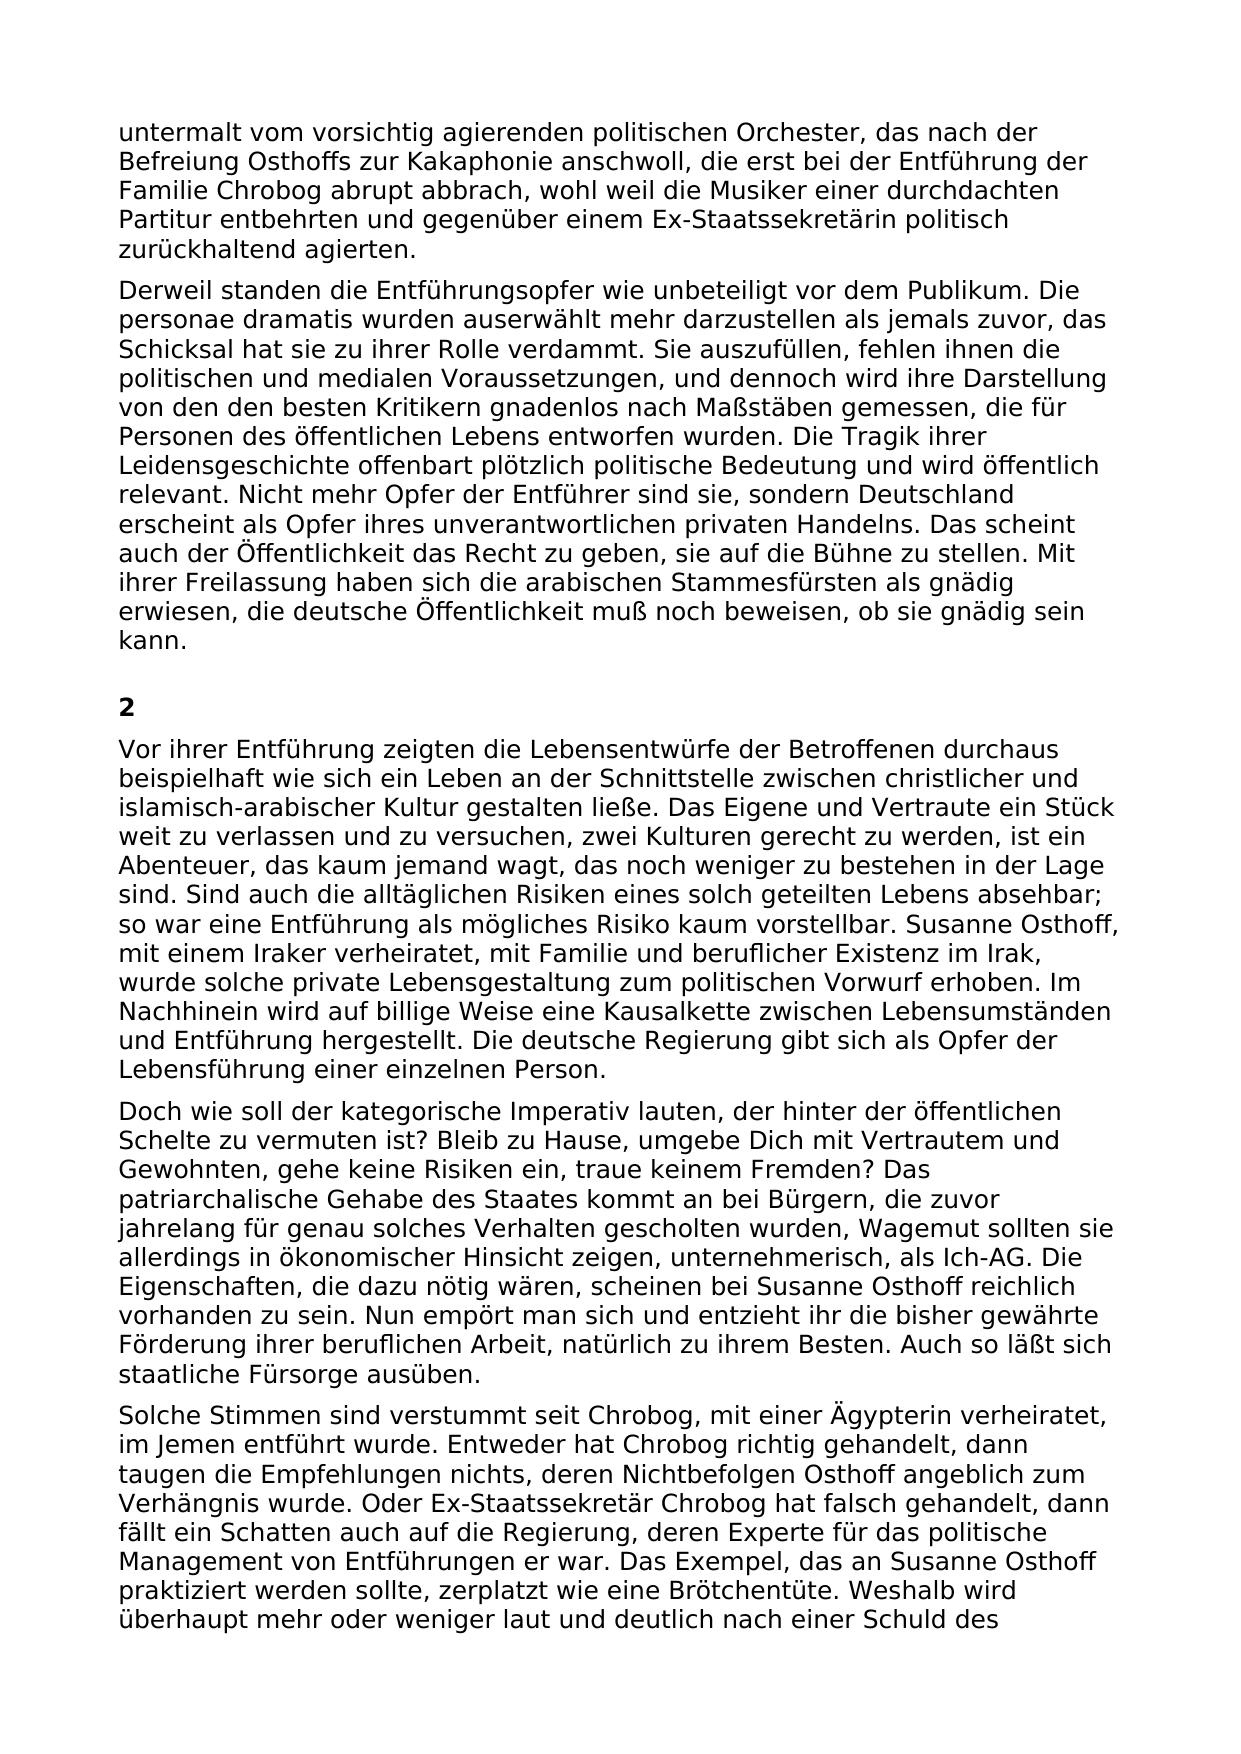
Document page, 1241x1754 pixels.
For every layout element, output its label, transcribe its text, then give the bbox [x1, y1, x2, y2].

text Derweil standen die Entführungsopfer wie unbeteiligt vor dem Publikum. Die personae dramatis wurden auserwählt mehr darzustellen als jemals zuvor, das Schicksal hat sie zu ihrer Rolle verdammt. Sie auszufüllen, fehlen ihnen die politischen und medialen Voraussetzungen, und dennoch wird ihre Darstellung von den den besten Kritikern gnadenlos nach Maßstäben gemessen, die für Personen des öffentlichen Lebens entworfen wurden. Die Tragik ihrer Leidensgeschichte offenbart plötzlich politische Bedeutung und wird öffentlich relevant. Nicht mehr Opfer der Entführer sind sie, sondern Deutschland erscheint als Opfer ihres unverantwortlichen privaten Handelns. Das scheint auch der Öffentlichkeit das Recht zu geben, sie auf die Bühne zu stellen. Mit ihrer Freilassung haben sich die arabischen Stammesfürsten als gnädig erwiesen, die deutsche Öffentlichkeit muß noch beweisen, ob sie gnädig sein kann. [118, 276, 1122, 656]
text Solche Stimmen sind verstummt seit Chrobog, mit einer Ägypterin verheiratet, im Jemen entführt wurde. Entweder hat Chrobog richtig gehandelt, dann taugen die Empfehlungen nichts, deren Nichtbefolgen Osthoff angeblich zum Verhängnis wurde. Oder Ex-Staatssekretär Chrobog hat falsch gehandelt, dann fällt ein Schatten auch auf die Regierung, deren Experte für das politische Management von Entführungen er war. Das Exempel, das an Susanne Osthoff praktiziert werden sollte, zerplatzt wie eine Brötchentüte. Weshalb wird überhaupt mehr oder weniger laut und deutlich nach einer Schuld des [118, 1401, 1122, 1635]
text Vor ihrer Entführung zeigten die Lebensentwürfe der Betroffenen durchaus beispielhaft wie sich ein Leben an der Schnittstelle zwischen christlicher und islamisch-arabischer Kultur gestalten ließe. Das Eigene und Vertraute ein Stück weit zu verlassen und zu versuchen, zwei Kulturen gerecht zu werden, ist ein Abenteuer, das kaum jemand wagt, das noch weniger zu bestehen in der Lage sind. Sind auch die alltäglichen Risiken eines solch geteilten Lebens absehbar; so war eine Entführung als mögliches Risiko kaum vorstellbar. Susanne Osthoff, mit einem Iraker verheiratet, mit Familie und beruflicher Existenz im Irak, wurde solche private Lebensgestaltung zum politischen Vorwurf erhoben. Im Nachhinein wird auf billige Weise eine Kausalkette zwischen Lebensumständen und Entführung hergestellt. Die deutsche Regierung gibt sich als Opfer der Lebensführung einer einzelnen Person. [118, 735, 1122, 1085]
text Doch wie soll der kategorische Imperativ lauten, der hinter der öffentlichen Schelte zu vermuten ist? Bleib zu Hause, umgebe Dich mit Vertrautem und Gewohnten, gehe keine Risiken ein, traue keinem Fremden? Das patriarchalische Gehabe des Staates kommt an bei Bürgern, die zuvor jahrelang für genau solches Verhalten gescholten wurden, Wagemut sollten sie allerdings in ökonomischer Hinsicht zeigen, unternehmerisch, als Ich-AG. Die Eigenschaften, die dazu nötig wären, scheinen bei Susanne Osthoff reichlich vorhanden zu sein. Nun empört man sich und entzieht ihr die bisher gewährte Förderung ihrer beruflichen Arbeit, natürlich zu ihrem Besten. Auch so läßt sich staatliche Fürsorge ausüben. [118, 1097, 1122, 1389]
subtitle 2 [118, 693, 1122, 722]
text untermalt vom vorsichtig agierenden politischen Orchester, das nach der Befreiung Osthoffs zur Kakaphonie anschwoll, die erst bei der Entführung der Familie Chrobog abrupt abbrach, wohl weil die Musiker einer durchdachten Partitur entbehrten und gegenüber einem Ex-Staatssekretärin politisch zurückhaltend agierten. [118, 118, 1122, 264]
